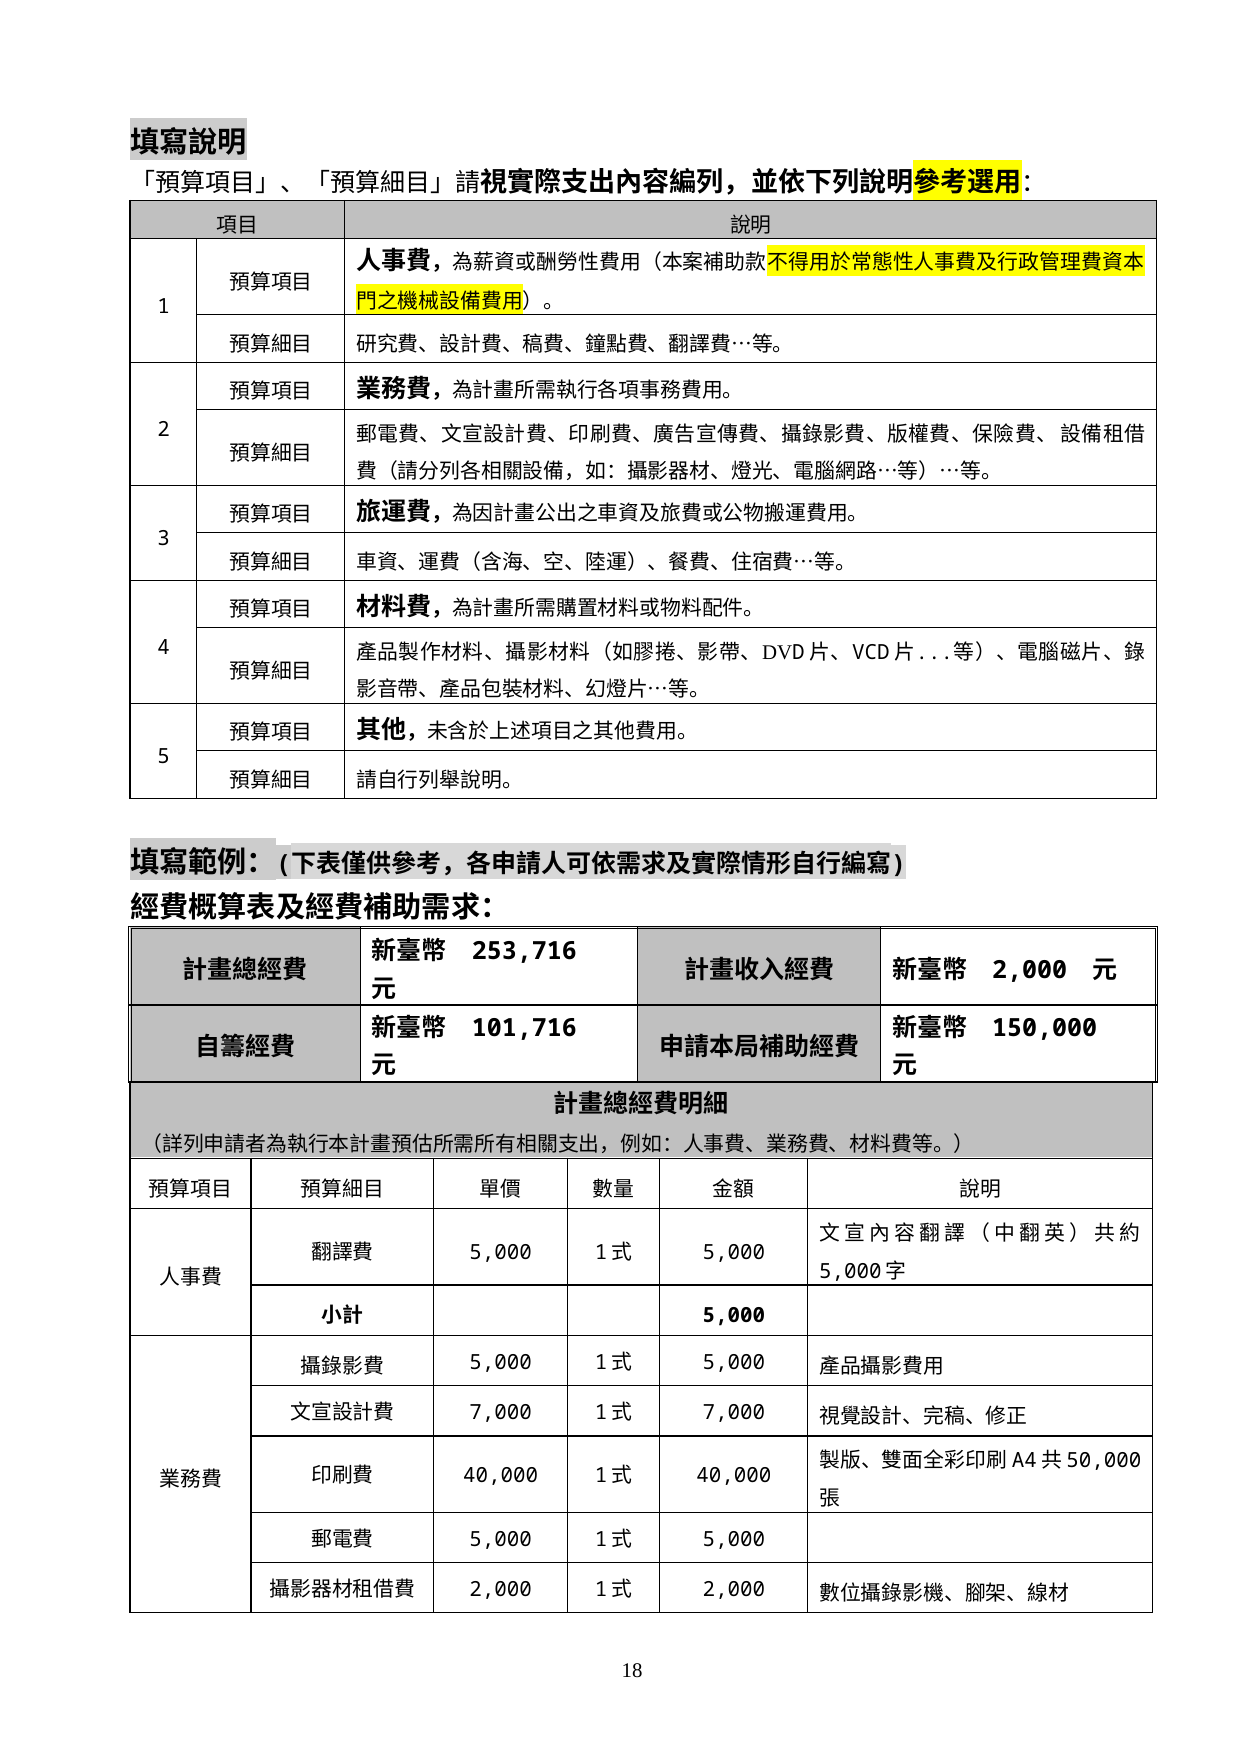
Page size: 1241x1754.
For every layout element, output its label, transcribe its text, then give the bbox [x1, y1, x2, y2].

table_cell 新臺幣 150,000 元 [881, 1006, 1155, 1081]
table_cell 產品攝影費用 [808, 1336, 1152, 1385]
table_cell 預算項目 [131, 1159, 250, 1208]
table_cell 郵電費、文宣設計費、印刷費、廣告宣傳費、攝錄影費、版權費、保險費、設備租借費（請分列各相關設備，如：攝影器材、燈光、電腦網路…等）…等。 [345, 410, 1156, 485]
table_cell 1 [131, 239, 196, 362]
table_cell 人事費 [131, 1209, 250, 1334]
table_cell 視覺設計、完稿、修正 [808, 1386, 1152, 1435]
table_cell [808, 1513, 1152, 1562]
table_cell 1式 [568, 1386, 659, 1435]
table_cell 2,000 [434, 1563, 567, 1612]
table_cell 請自行列舉說明。 [345, 751, 1156, 797]
table_cell 7,000 [434, 1386, 567, 1435]
table_cell 人事費，為薪資或酬勞性費用（本案補助款不得用於常態性人事費及行政管理費資本門之機械設備費用）。 [345, 239, 1156, 314]
table_cell 文宣內容翻譯（中翻英）共約5,000字 [808, 1209, 1152, 1284]
table_cell 1式 [568, 1209, 659, 1284]
table_cell 3 [131, 486, 196, 579]
table_cell 1式 [568, 1437, 659, 1511]
table_cell 2,000 [660, 1563, 807, 1612]
table_cell 2 [131, 363, 196, 485]
table_cell 預算細目 [197, 533, 344, 579]
table_cell 數量 [568, 1159, 659, 1208]
text 經費概算表及經費補助需求： [130, 880, 1134, 926]
table_header 說明 [345, 201, 1156, 238]
text 填寫說明 [130, 118, 1134, 160]
table_cell [434, 1286, 567, 1334]
table_cell 5,000 [660, 1286, 807, 1334]
table_cell 產品製作材料、攝影材料（如膠捲、影帶、DVD片、VCD片...等）、電腦磁片、錄影音帶、產品包裝材料、幻燈片…等。 [345, 628, 1156, 703]
table_header 新臺幣 253,716 元 [361, 929, 637, 1004]
table_cell 翻譯費 [252, 1209, 433, 1284]
table_cell 郵電費 [252, 1513, 433, 1562]
table_cell 計畫總經費明細 （詳列申請者為執行本計畫預估所需所有相關支出，例如：人事費、業務費、材料費等。） [131, 1083, 1152, 1157]
table_cell 攝錄影費 [252, 1336, 433, 1385]
table_cell 7,000 [660, 1386, 807, 1435]
table_cell 申請本局補助經費 [638, 1006, 880, 1081]
table_cell 5,000 [434, 1336, 567, 1385]
table_cell 製版、雙面全彩印刷A4共50,000張 [808, 1437, 1152, 1511]
table_cell 研究費、設計費、稿費、鐘點費、翻譯費…等。 [345, 315, 1156, 362]
table_cell 預算項目 [197, 239, 344, 314]
table_cell 40,000 [434, 1437, 567, 1511]
table_header 新臺幣 2,000 元 [881, 929, 1155, 1004]
table_cell 業務費，為計畫所需執行各項事務費用。 [345, 363, 1156, 409]
table_cell 新臺幣 101,716 元 [361, 1006, 637, 1081]
table_cell 業務費 [131, 1336, 250, 1612]
text 「預算項目」、「預算細目」請視實際支出內容編列，並依下列說明參考選用： [130, 160, 1134, 200]
table_header 項目 [131, 201, 344, 238]
table_cell 1式 [568, 1336, 659, 1385]
table_cell 40,000 [660, 1437, 807, 1511]
table_cell 預算項目 [197, 486, 344, 532]
table_cell 預算細目 [252, 1159, 433, 1208]
table_cell 單價 [434, 1159, 567, 1208]
table_cell 車資、運費（含海、空、陸運）、餐費、住宿費…等。 [345, 533, 1156, 579]
table_cell 小計 [252, 1286, 433, 1334]
table_cell 預算項目 [197, 363, 344, 409]
table_header 計畫總經費 [132, 929, 360, 1004]
table_cell 5,000 [660, 1513, 807, 1562]
table_cell 數位攝錄影機、腳架、線材 [808, 1563, 1152, 1612]
table_cell 5,000 [434, 1209, 567, 1284]
table_cell 5 [131, 704, 196, 797]
table_cell 文宣設計費 [252, 1386, 433, 1435]
table_cell 5,000 [660, 1336, 807, 1385]
table_cell 自籌經費 [132, 1006, 360, 1081]
table_cell 預算項目 [197, 581, 344, 627]
table_cell 攝影器材租借費 [252, 1563, 433, 1612]
table_cell 旅運費，為因計畫公出之車資及旅費或公物搬運費用。 [345, 486, 1156, 532]
table_cell 說明 [808, 1159, 1152, 1208]
table_cell 4 [131, 581, 196, 703]
text 填寫範例：(下表僅供參考，各申請人可依需求及實際情形自行編寫) [130, 838, 1134, 880]
table_cell [808, 1286, 1152, 1334]
table_cell 預算項目 [197, 704, 344, 750]
table_cell 其他，未含於上述項目之其他費用。 [345, 704, 1156, 750]
table_cell 金額 [660, 1159, 807, 1208]
table_cell 印刷費 [252, 1437, 433, 1511]
table_cell 材料費，為計畫所需購置材料或物料配件。 [345, 581, 1156, 627]
table_cell 預算細目 [197, 410, 344, 485]
table_header 計畫收入經費 [638, 929, 880, 1004]
table_cell 1式 [568, 1513, 659, 1562]
table_cell 5,000 [434, 1513, 567, 1562]
table_cell [568, 1286, 659, 1334]
table_cell 5,000 [660, 1209, 807, 1284]
table_cell 預算細目 [197, 315, 344, 362]
table_cell 1式 [568, 1563, 659, 1612]
table_cell 預算細目 [197, 628, 344, 703]
table_cell 預算細目 [197, 751, 344, 797]
